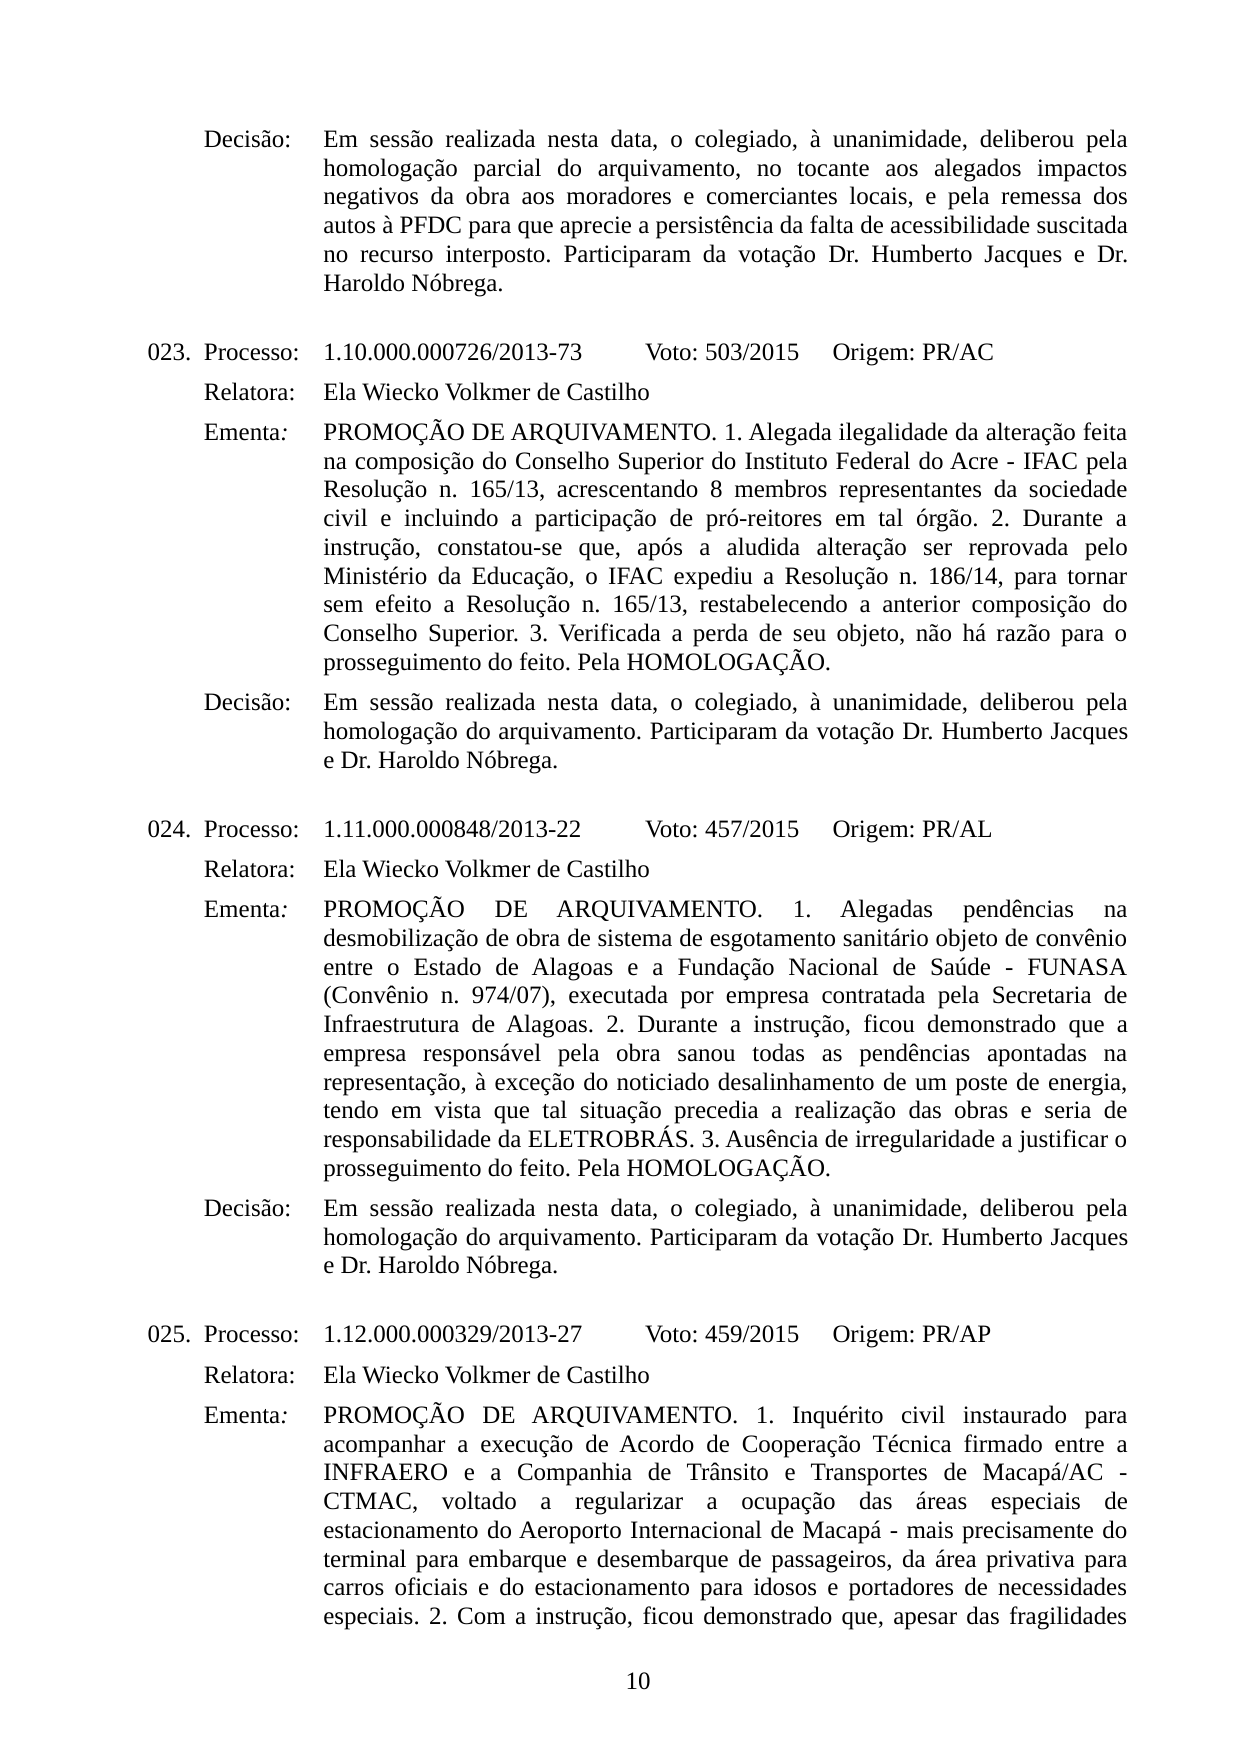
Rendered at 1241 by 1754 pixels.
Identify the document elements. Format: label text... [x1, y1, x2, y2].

table_cell Ela Wiecko Volkmer de Castilho [317, 371, 1134, 411]
table_cell Ela Wiecko Volkmer de Castilho [317, 848, 1134, 888]
table_cell [142, 371, 198, 411]
table_cell [142, 118, 198, 302]
table_cell Em sessão realizada nesta data, o colegiado, à unanimidade, deliberou pela homologação do arquivamento. Participaram da votação Dr. Humberto Jacques e Dr. Haroldo Nóbrega. [317, 1187, 1134, 1285]
table_cell Ementa: [198, 888, 317, 1187]
table_cell [142, 1394, 198, 1636]
table_header 024. [142, 808, 198, 848]
table_header 1.11.000.000848/2013-22 [317, 808, 639, 848]
table_cell Decisão: [198, 118, 317, 302]
table_header Voto: 457/2015 [639, 808, 826, 848]
table_cell Relatora: [198, 371, 317, 411]
table_header Origem: PR/AL [826, 808, 1134, 848]
table_cell PROMOÇÃO DE ARQUIVAMENTO. 1. Alegada ilegalidade da alteração feita na composição do Conselho Superior do Instituto Federal do Acre - IFAC pela Resolução n. 165/13, acrescentando 8 membros representantes da sociedade civil e incluindo a participação de pró-reitores em tal órgão. 2. Durante a instrução, constatou-se que, após a aludida alteração ser reprovada pelo Ministério da Educação, o IFAC expediu a Resolução n. 186/14, para tornar sem efeito a Resolução n. 165/13, restabelecendo a anterior composição do Conselho Superior. 3. Verificada a perda de seu objeto, não há razão para o prosseguimento do feito. Pela HOMOLOGAÇÃO. [317, 411, 1134, 681]
table_header 025. [142, 1314, 198, 1354]
table_cell Ementa: [198, 1394, 317, 1636]
table_cell [142, 1354, 198, 1394]
table_header Processo: [198, 808, 317, 848]
table_header 1.12.000.000329/2013-27 [317, 1314, 639, 1354]
table_cell [142, 1187, 198, 1285]
table_cell Em sessão realizada nesta data, o colegiado, à unanimidade, deliberou pela homologação do arquivamento. Participaram da votação Dr. Humberto Jacques e Dr. Haroldo Nóbrega. [317, 681, 1134, 779]
table_cell Decisão: [198, 1187, 317, 1285]
table_cell [142, 888, 198, 1187]
table_cell Relatora: [198, 1354, 317, 1394]
table_cell Ela Wiecko Volkmer de Castilho [317, 1354, 1134, 1394]
table_header Voto: 503/2015 [639, 331, 826, 371]
table_header 023. [142, 331, 198, 371]
table_cell Relatora: [198, 848, 317, 888]
table_cell Decisão: [198, 681, 317, 779]
table_cell Em sessão realizada nesta data, o colegiado, à unanimidade, deliberou pela homologação parcial do arquivamento, no tocante aos alegados impactos negativos da obra aos moradores e comerciantes locais, e pela remessa dos autos à PFDC para que aprecie a persistência da falta de acessibilidade suscitada no recurso interposto. Participaram da votação Dr. Humberto Jacques e Dr. Haroldo Nóbrega. [317, 118, 1134, 302]
table_cell PROMOÇÃO DE ARQUIVAMENTO. 1. Inquérito civil instaurado para acompanhar a execução de Acordo de Cooperação Técnica firmado entre a INFRAERO e a Companhia de Trânsito e Transportes de Macapá/AC - CTMAC, voltado a regularizar a ocupação das áreas especiais de estacionamento do Aeroporto Internacional de Macapá - mais precisamente do terminal para embarque e desembarque de passageiros, da área privativa para carros oficiais e do estacionamento para idosos e portadores de necessidades especiais. 2. Com a instrução, ficou demonstrado que, apesar das fragilidades [317, 1394, 1134, 1636]
table_header Origem: PR/AP [826, 1314, 1134, 1354]
table_header Processo: [198, 331, 317, 371]
table_header 1.10.000.000726/2013-73 [317, 331, 639, 371]
table_header Voto: 459/2015 [639, 1314, 826, 1354]
table_cell PROMOÇÃO DE ARQUIVAMENTO. 1. Alegadas pendências na desmobilização de obra de sistema de esgotamento sanitário objeto de convênio entre o Estado de Alagoas e a Fundação Nacional de Saúde - FUNASA (Convênio n. 974/07), executada por empresa contratada pela Secretaria de Infraestrutura de Alagoas. 2. Durante a instrução, ficou demonstrado que a empresa responsável pela obra sanou todas as pendências apontadas na representação, à exceção do noticiado desalinhamento de um poste de energia, tendo em vista que tal situação precedia a realização das obras e seria de responsabilidade da ELETROBRÁS. 3. Ausência de irregularidade a justificar o prosseguimento do feito. Pela HOMOLOGAÇÃO. [317, 888, 1134, 1187]
table_cell [142, 848, 198, 888]
table_cell [142, 681, 198, 779]
table_cell [142, 411, 198, 681]
table_header Processo: [198, 1314, 317, 1354]
table_header Origem: PR/AC [826, 331, 1134, 371]
table_cell Ementa: [198, 411, 317, 681]
